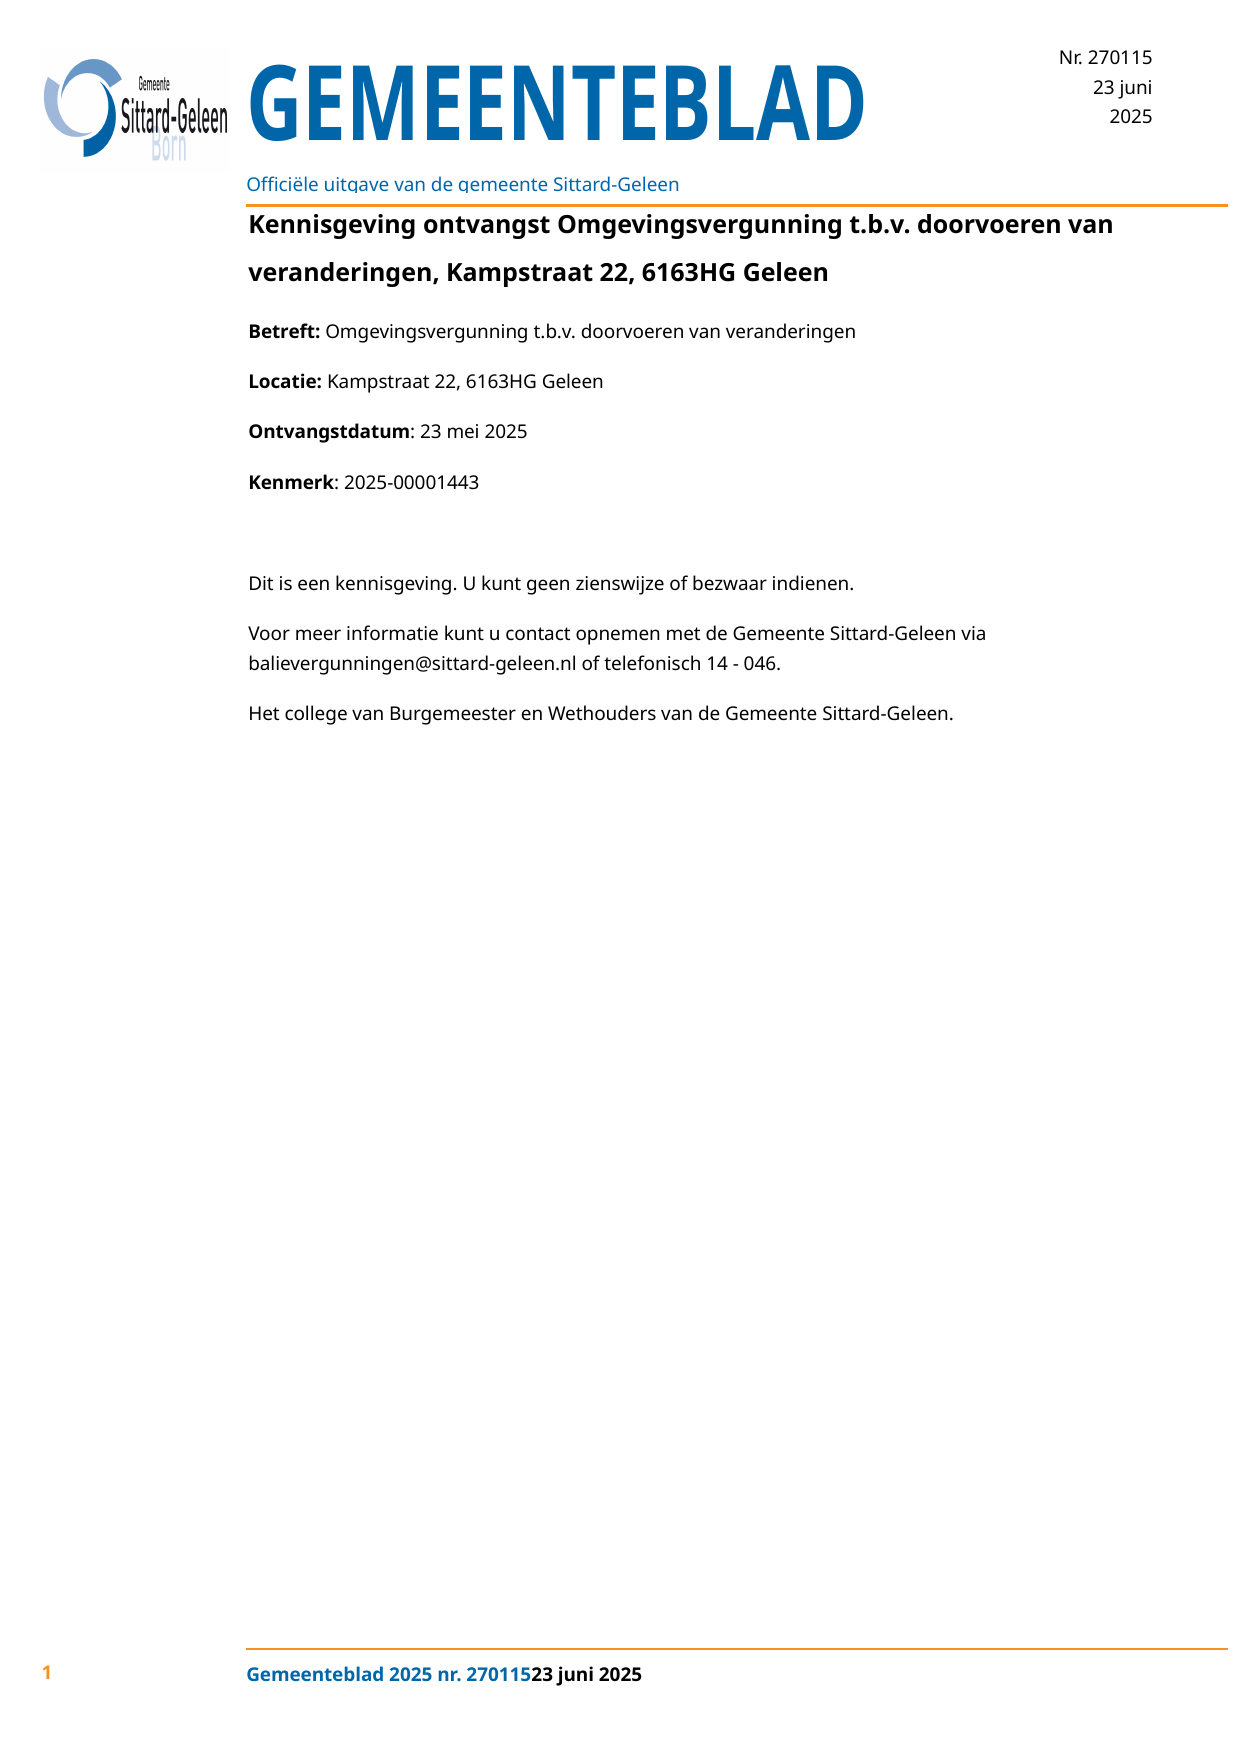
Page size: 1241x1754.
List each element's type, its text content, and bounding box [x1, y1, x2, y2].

text Ontvangstdatum: 23 mei 2025 [248, 419, 1152, 444]
text Kenmerk: 2025-00001443 [248, 469, 1152, 495]
text Locatie: Kampstraat 22, 6163HG Geleen [248, 368, 1152, 394]
picture [41, 47, 231, 172]
text Dit is een kennisgeving. U kunt geen zienswijze of bezwaar indienen. [248, 570, 1152, 596]
text Voor meer informatie kunt u contact opnemen met de Gemeente Sittard-Geleen via balievergunningen@sittard-geleen.nl of telefonisch 14 - 046. [248, 620, 1152, 676]
text Kennisgeving ontvangst Omgevingsvergunning t.b.v. doorvoeren van veranderingen, Kampstraat 22, 6163HG Geleen [248, 207, 1152, 288]
text Betreft: Omgevingsvergunning t.b.v. doorvoeren van veranderingen [248, 318, 1152, 344]
text Het college van Burgemeester en Wethouders van de Gemeente Sittard-Geleen. [248, 700, 1152, 726]
